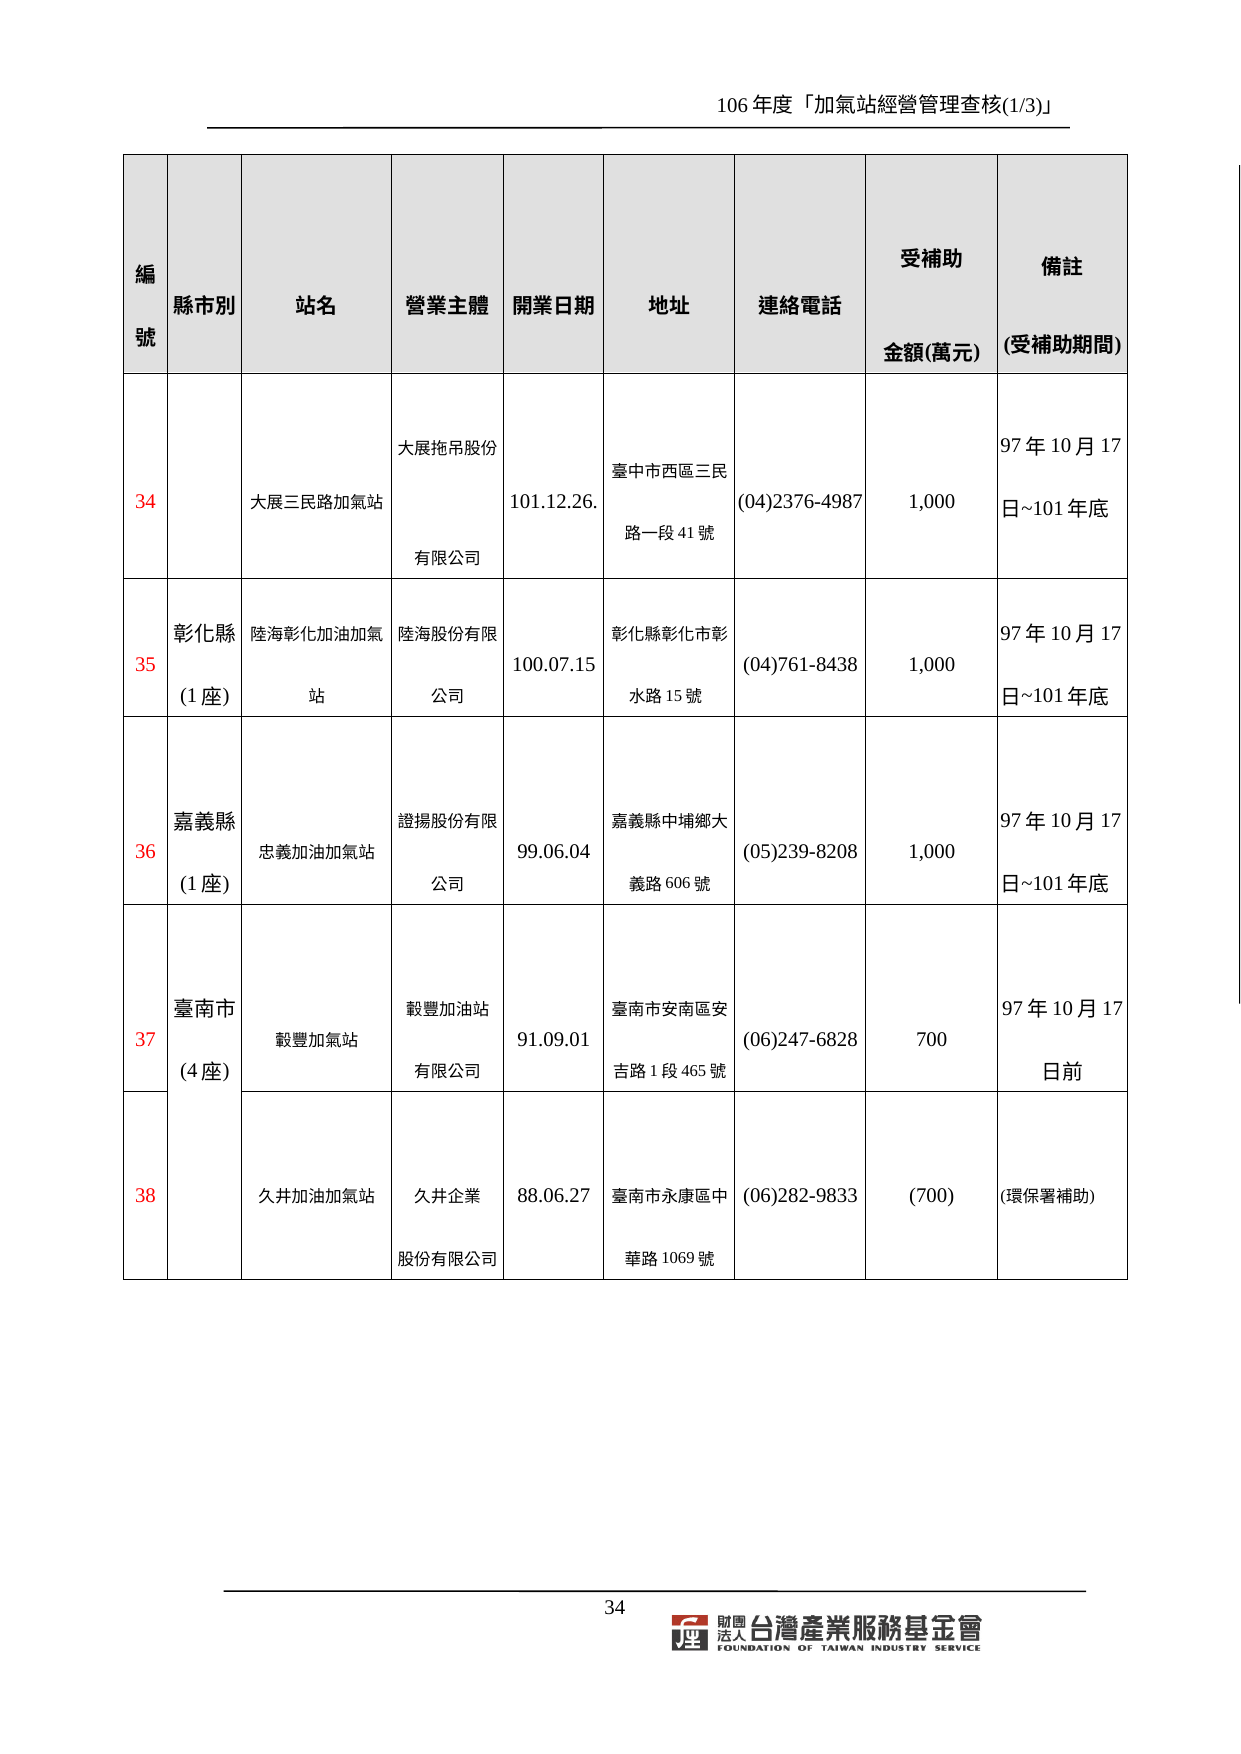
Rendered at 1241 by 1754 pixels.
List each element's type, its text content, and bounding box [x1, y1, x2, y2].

table_cell (06)247-6828 [735, 905, 865, 1091]
table_cell (04)2376-4987 [735, 374, 865, 578]
table_cell (04)761-8438 [735, 579, 865, 716]
table_cell 37 [124, 905, 167, 1091]
table_cell 35 [124, 579, 167, 716]
table_cell 99.06.04 [504, 717, 603, 904]
table_cell 大展三民路加氣站 [242, 374, 391, 578]
table_cell 久井企業 股份有限公司 [392, 1092, 503, 1279]
table_cell 101.12.26. [504, 374, 603, 578]
table_cell 證揚股份有限公司 [392, 717, 503, 904]
table_cell 1,000 [866, 374, 997, 578]
table_cell 忠義加油加氣站 [242, 717, 391, 904]
table_cell 臺南市安南區安吉路1段465號 [604, 905, 734, 1091]
table_cell (環保署補助) [998, 1092, 1127, 1279]
table_cell 100.07.15 [504, 579, 603, 716]
table_cell 38 [124, 1092, 167, 1279]
table_header 編號 [124, 155, 167, 372]
table_cell [168, 374, 241, 578]
table_cell 臺南市永康區中華路1069號 [604, 1092, 734, 1279]
table_cell (700) [866, 1092, 997, 1279]
table_cell 97年10月17日~101年底 [998, 717, 1127, 904]
table_cell 陸海彰化加油加氣站 [242, 579, 391, 716]
table_cell 36 [124, 717, 167, 904]
table_cell 大展拖吊股份 有限公司 [392, 374, 503, 578]
table_header 地址 [604, 155, 734, 372]
table_cell 嘉義縣中埔鄉大義路606號 [604, 717, 734, 904]
table_cell 97年10月17日前 [998, 905, 1127, 1091]
table_cell 97年10月17日~101年底 [998, 579, 1127, 716]
table_cell (05)239-8208 [735, 717, 865, 904]
table_header 站名 [242, 155, 391, 372]
table_cell 1,000 [866, 717, 997, 904]
table_cell (06)282-9833 [735, 1092, 865, 1279]
table_cell 91.09.01 [504, 905, 603, 1091]
table_cell 彰化縣彰化市彰水路15號 [604, 579, 734, 716]
table_cell 97年10月17日~101年底 [998, 374, 1127, 578]
table_header 縣市別 [168, 155, 241, 372]
table_cell 88.06.27 [504, 1092, 603, 1279]
table_header 備註 (受補助期間) [998, 155, 1127, 372]
table_cell 轂豐加油站 有限公司 [392, 905, 503, 1091]
table_cell 久井加油加氣站 [242, 1092, 391, 1279]
table_cell 陸海股份有限公司 [392, 579, 503, 716]
table_header 受補助 金額(萬元) [866, 155, 997, 372]
table_header 連絡電話 [735, 155, 865, 372]
table_cell 彰化縣 (1座) [168, 579, 241, 716]
table_cell 34 [124, 374, 167, 578]
table_cell 轂豐加氣站 [242, 905, 391, 1091]
table_cell 700 [866, 905, 997, 1091]
table_header 開業日期 [504, 155, 603, 372]
table_cell 嘉義縣 (1座) [168, 717, 241, 904]
table_cell 1,000 [866, 579, 997, 716]
table_header 營業主體 [392, 155, 503, 372]
table_cell 臺南市(4座) [168, 905, 241, 1279]
table_cell 臺中市西區三民路一段41號 [604, 374, 734, 578]
